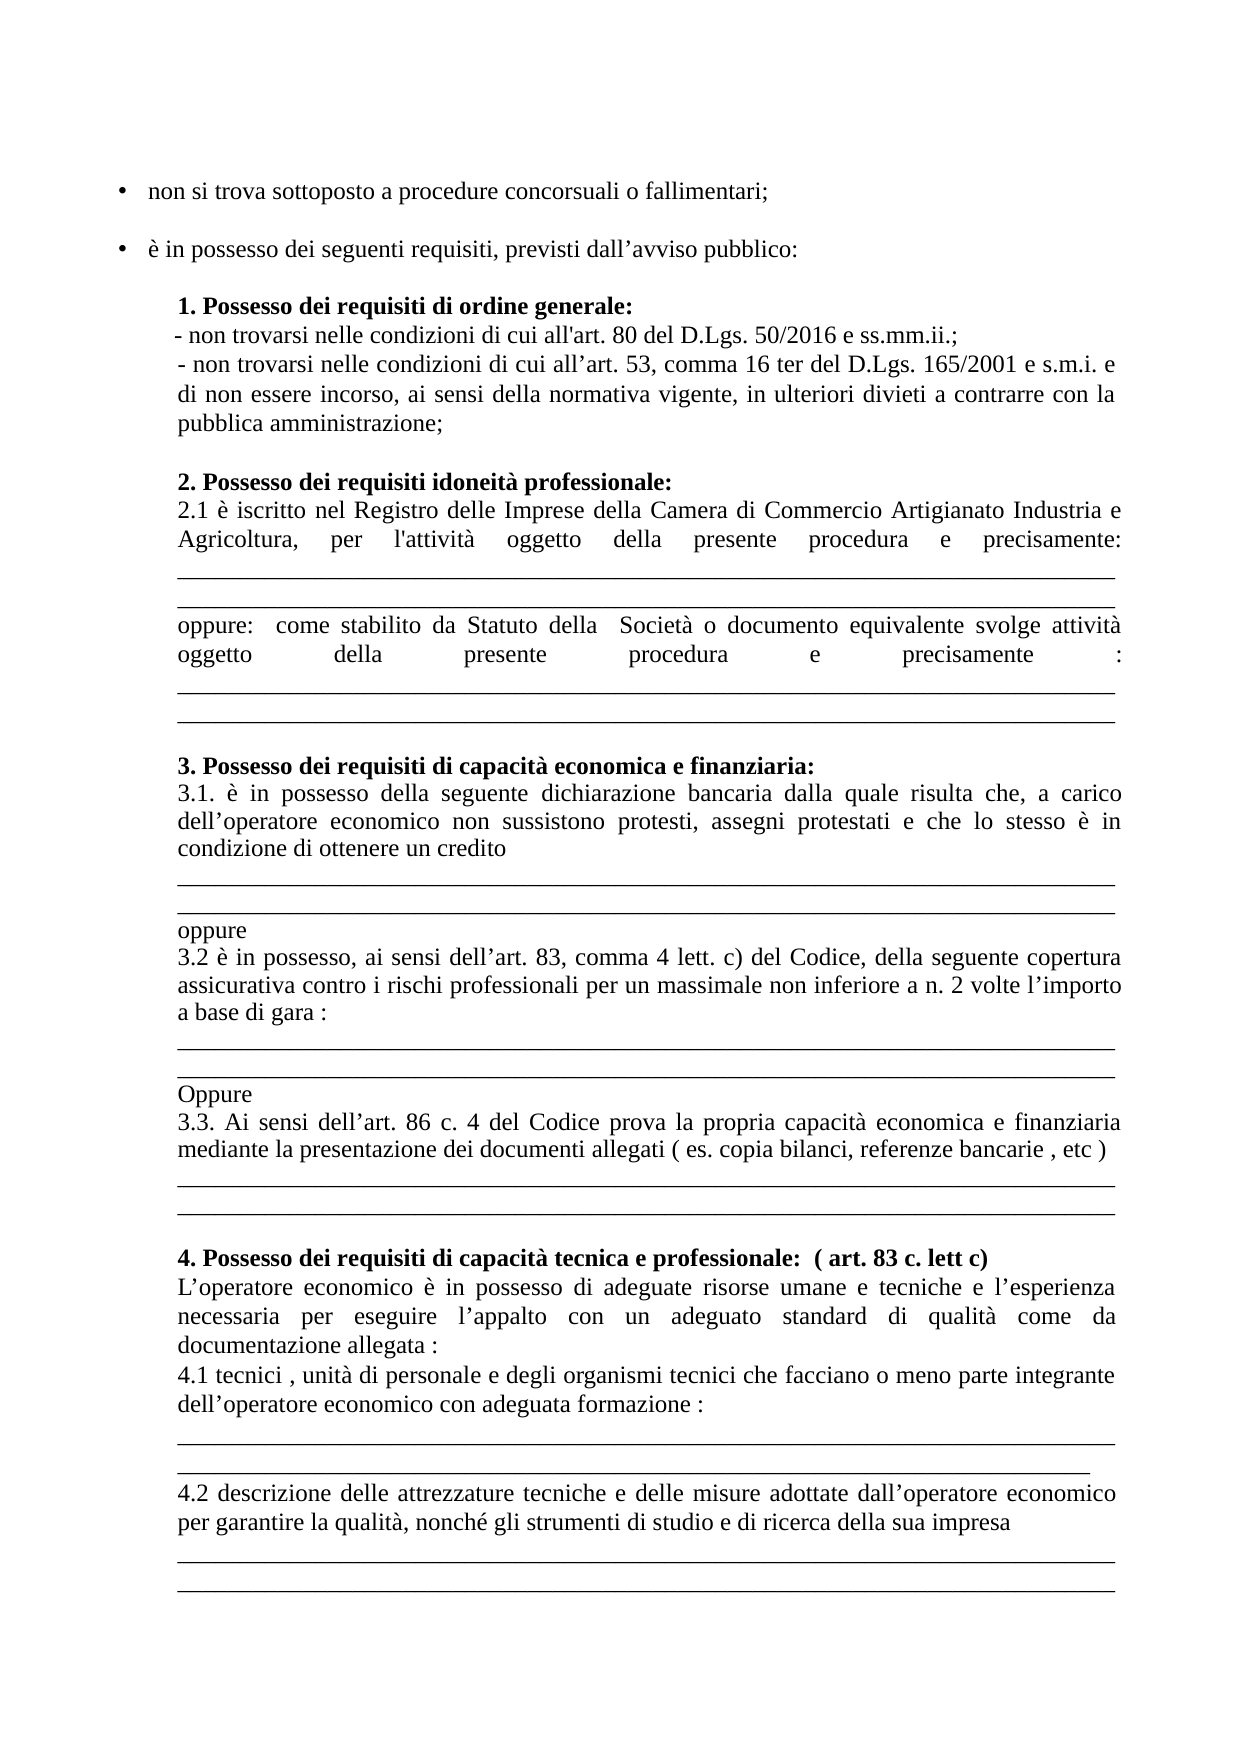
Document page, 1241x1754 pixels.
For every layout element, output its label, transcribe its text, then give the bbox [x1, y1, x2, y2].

list 3. Possesso dei requisiti di capacità economica e finanziaria: [148, 753, 1123, 780]
text L’operatore economico è in possesso di adeguate risorse umane e tecniche e l’esperienza necessaria per eseguire l’appalto con un adeguato standard di qualità come da documentazione allegata : [177, 1272, 1117, 1359]
text 4.2 descrizione delle attrezzature tecniche e delle misure adottate dall’operatore economico per garantire la qualità, nonché gli strumenti di studio e di ricerca della sua impresa [177, 1478, 1117, 1536]
list ___________________________________________________________________________ [148, 582, 1123, 610]
list 2.1 è iscritto nel Registro delle Imprese della Camera di Commercio Artigianato Industria e Agricoltura, per l'attività oggetto della presente procedura e precisamente: ___________________________________________________________________________ [177, 495, 1123, 582]
list 1. Possesso dei requisiti di ordine generale: [148, 291, 1123, 320]
text ____________________________________________________________________________________________________________________________________________________ [177, 1419, 1117, 1477]
text ______________________________________________________________________________________________________________________________________________________ [177, 1026, 1123, 1081]
text 3.2 è in possesso, ai sensi dell’art. 83, comma 4 lett. c) del Codice, della seguente copertura assicurativa contro i rischi professionali per un massimale non inferiore a n. 2 volte l’importo a base di gara : [177, 944, 1123, 1026]
text ______________________________________________________________________________________________________________________________________________________ [177, 1537, 1117, 1595]
text ______________________________________________________________________________________________________________________________________________________ [177, 862, 1123, 917]
list 4. Possesso dei requisiti di capacità tecnica e professionale: ( art. 83 c. lett c) [148, 1245, 1123, 1272]
text oppure: come stabilito da Statuto della Società o documento equivalente svolge attività oggetto della presente procedura e precisamente : ______________________________________________________________________________________________________________________________________________________ [177, 610, 1123, 725]
text 4.1 tecnici , unità di personale e degli organismi tecnici che facciano o meno parte integrante dell’operatore economico con adeguata formazione : [177, 1360, 1117, 1418]
text 3.3. Ai sensi dell’art. 86 c. 4 del Codice prova la propria capacità economica e finanziaria mediante la presentazione dei documenti allegati ( es. copia bilanci, referenze bancarie , etc ) [177, 1108, 1123, 1163]
text Oppure [177, 1081, 1123, 1108]
text - non trovarsi nelle condizioni di cui all'art. 80 del D.Lgs. 50/2016 e ss.mm.ii.; [118, 320, 1117, 349]
list è in possesso dei seguenti requisiti, previsti dall’avviso pubblico: [118, 234, 1123, 263]
list non si trova sottoposto a procedure concorsuali o fallimentari; [118, 176, 1123, 205]
list - non trovarsi nelle condizioni di cui all’art. 53, comma 16 ter del D.Lgs. 165/2001 e s.m.i. e di non essere incorso, ai sensi della normativa vigente, in ulteriori divieti a contrarre con la pubblica amministrazione; [177, 349, 1117, 437]
text ______________________________________________________________________________________________________________________________________________________ [177, 1163, 1123, 1217]
text oppure [177, 917, 1123, 944]
text 3.1. è in possesso della seguente dichiarazione bancaria dalla quale risulta che, a carico dell’operatore economico non sussistono protesti, assegni protestati e che lo stesso è in condizione di ottenere un credito [177, 780, 1123, 862]
list 2. Possesso dei requisiti idoneità professionale: [148, 467, 1123, 495]
